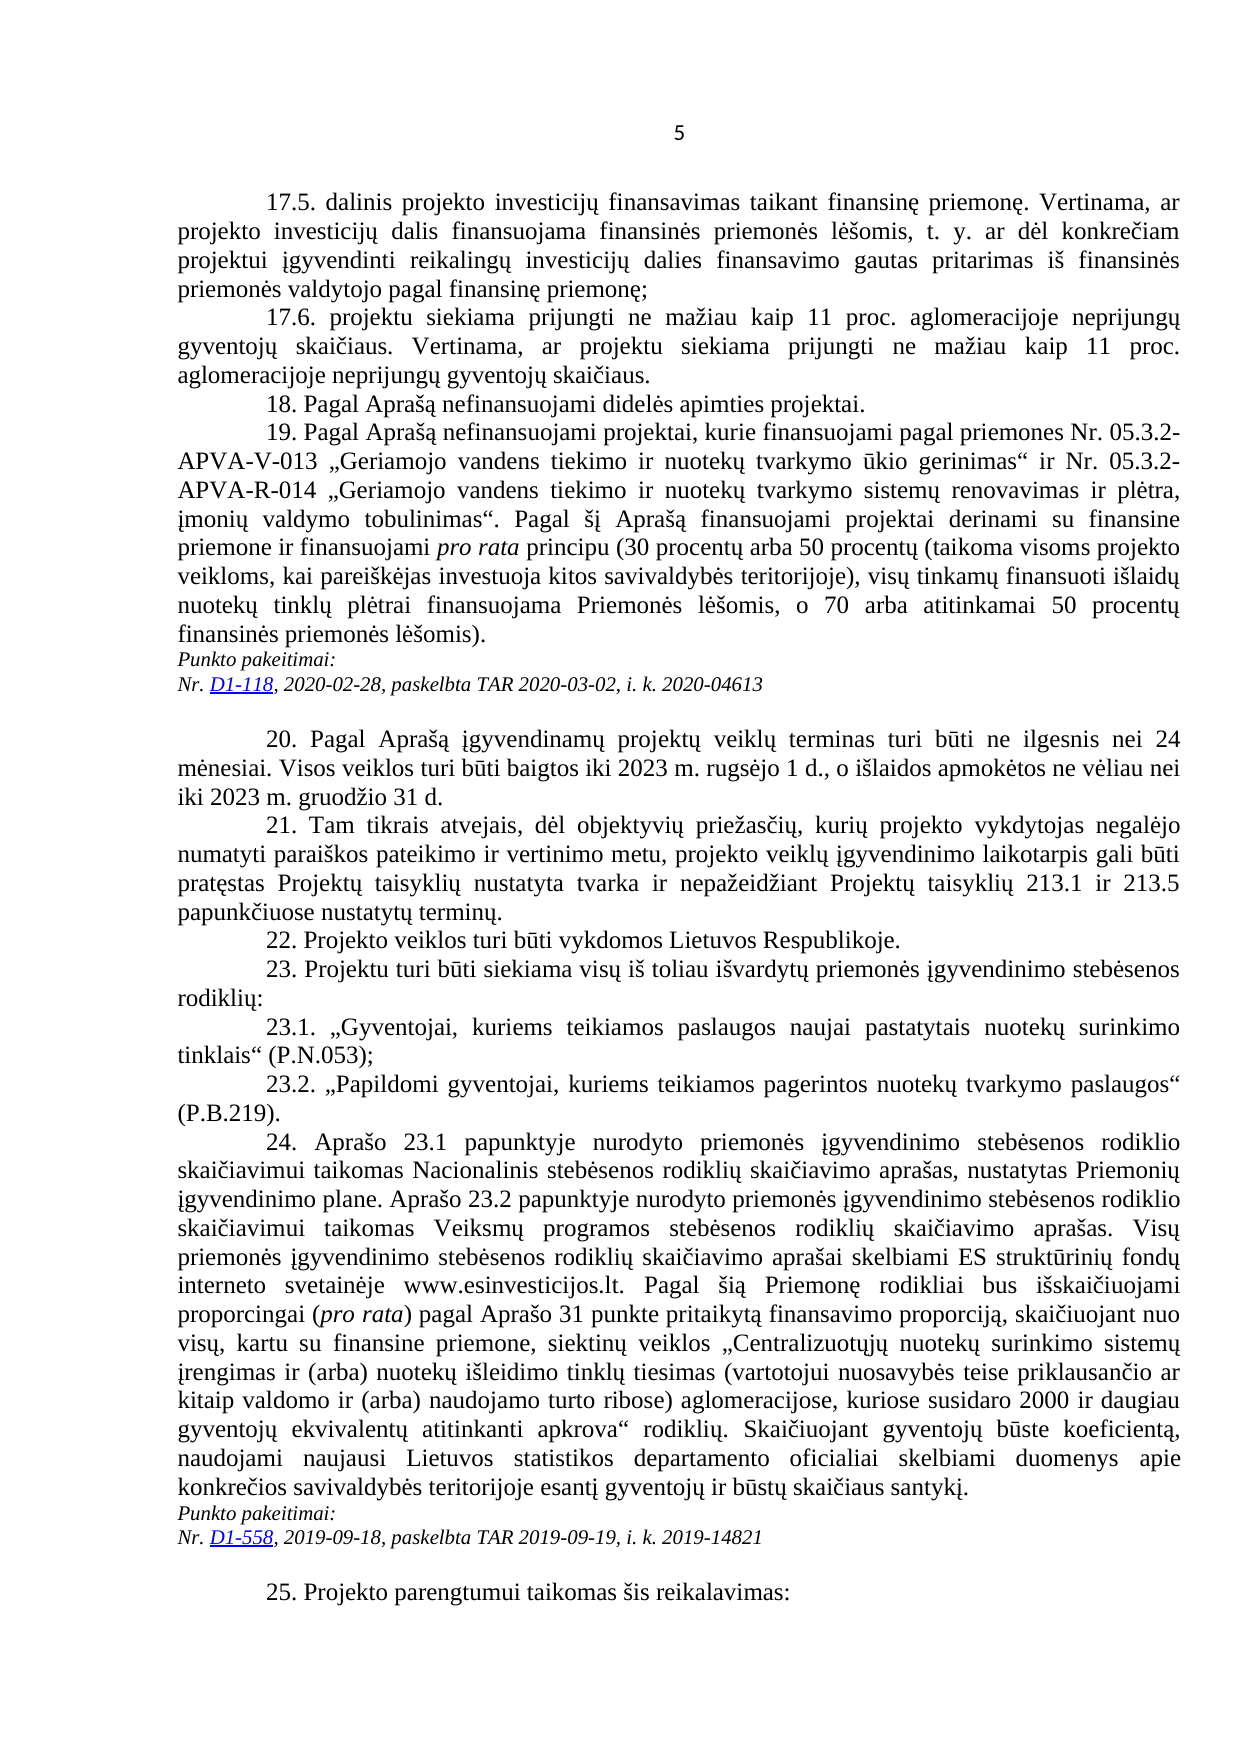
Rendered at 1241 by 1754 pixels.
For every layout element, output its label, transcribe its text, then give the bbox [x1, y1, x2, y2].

text 24. Aprašo 23.1 papunktyje nurodyto priemonės įgyvendinimo stebėsenos rodiklio skaičiavimui taikomas Nacionalinis stebėsenos rodiklių skaičiavimo aprašas, nustatytas Priemonių įgyvendinimo plane. Aprašo 23.2 papunktyje nurodyto priemonės įgyvendinimo stebėsenos rodiklio skaičiavimui taikomas Veiksmų programos stebėsenos rodiklių skaičiavimo aprašas. Visų priemonės įgyvendinimo stebėsenos rodiklių skaičiavimo aprašai skelbiami ES struktūrinių fondų interneto svetainėje www.esinvesticijos.lt. Pagal šią Priemonę rodikliai bus išskaičiuojami proporcingai (pro rata) pagal Aprašo 31 punkte pritaikytą finansavimo proporciją, skaičiuojant nuo visų, kartu su finansine priemone, siektinų veiklos „Centralizuotųjų nuotekų surinkimo sistemų įrengimas ir (arba) nuotekų išleidimo tinklų tiesimas (vartotojui nuosavybės teise priklausančio ar kitaip valdomo ir (arba) naudojamo turto ribose) aglomeracijose, kuriose susidaro 2000 ir daugiau gyventojų ekvivalentų atitinkanti apkrova“ rodiklių. Skaičiuojant gyventojų būste koeficientą, naudojami naujausi Lietuvos statistikos departamento oficialiai skelbiami duomenys apie konkrečios savivaldybės teritorijoje esantį gyventojų ir būstų skaičiaus santykį. [177, 1127, 1181, 1501]
text Nr. D1-558, 2019-09-18, paskelbta TAR 2019-09-19, i. k. 2019-14821 [177, 1524, 1181, 1549]
text 19. Pagal Aprašą nefinansuojami projektai, kurie finansuojami pagal priemones Nr. 05.3.2-APVA-V-013 „Geriamojo vandens tiekimo ir nuotekų tvarkymo ūkio gerinimas“ ir Nr. 05.3.2-APVA-R-014 „Geriamojo vandens tiekimo ir nuotekų tvarkymo sistemų renovavimas ir plėtra, įmonių valdymo tobulinimas“. Pagal šį Aprašą finansuojami projektai derinami su finansine priemone ir finansuojami pro rata principu (30 procentų arba 50 procentų (taikoma visoms projekto veikloms, kai pareiškėjas investuoja kitos savivaldybės teritorijoje), visų tinkamų finansuoti išlaidų nuotekų tinklų plėtrai finansuojama Priemonės lėšomis, o 70 arba atitinkamai 50 procentų finansinės priemonės lėšomis). [177, 417, 1181, 647]
text 20. Pagal Aprašą įgyvendinamų projektų veiklų terminas turi būti ne ilgesnis nei 24 mėnesiai. Visos veiklos turi būti baigtos iki 2023 m. rugsėjo 1 d., o išlaidos apmokėtos ne vėliau nei iki 2023 m. gruodžio 31 d. [177, 724, 1181, 811]
text Nr. D1-118, 2020-02-28, paskelbta TAR 2020-03-02, i. k. 2020-04613 [177, 671, 1181, 696]
text 23. Projektu turi būti siekiama visų iš toliau išvardytų priemonės įgyvendinimo stebėsenos rodiklių: [177, 954, 1181, 1012]
text 23.2. „Papildomi gyventojai, kuriems teikiamos pagerintos nuotekų tvarkymo paslaugos“ (P.B.219). [177, 1069, 1181, 1127]
text 22. Projekto veiklos turi būti vykdomos Lietuvos Respublikoje. [177, 926, 1181, 954]
text Punkto pakeitimai: [177, 1501, 1181, 1524]
text 18. Pagal Aprašą nefinansuojami didelės apimties projektai. [177, 389, 1181, 417]
text 23.1. „Gyventojai, kuriems teikiamos paslaugos naujai pastatytais nuotekų surinkimo tinklais“ (P.N.053); [177, 1012, 1181, 1069]
text 25. Projekto parengtumui taikomas šis reikalavimas: [177, 1577, 1181, 1606]
text Punkto pakeitimai: [177, 647, 1181, 671]
text 17.5. dalinis projekto investicijų finansavimas taikant finansinę priemonę. Vertinama, ar projekto investicijų dalis finansuojama finansinės priemonės lėšomis, t. y. ar dėl konkrečiam projektui įgyvendinti reikalingų investicijų dalies finansavimo gautas pritarimas iš finansinės priemonės valdytojo pagal finansinę priemonę; [177, 187, 1181, 302]
text 21. Tam tikrais atvejais, dėl objektyvių priežasčių, kurių projekto vykdytojas negalėjo numatyti paraiškos pateikimo ir vertinimo metu, projekto veiklų įgyvendinimo laikotarpis gali būti pratęstas Projektų taisyklių nustatyta tvarka ir nepažeidžiant Projektų taisyklių 213.1 ir 213.5 papunkčiuose nustatytų terminų. [177, 811, 1181, 926]
text 17.6. projektu siekiama prijungti ne mažiau kaip 11 proc. aglomeracijoje neprijungų gyventojų skaičiaus. Vertinama, ar projektu siekiama prijungti ne mažiau kaip 11 proc. aglomeracijoje neprijungų gyventojų skaičiaus. [177, 302, 1181, 389]
